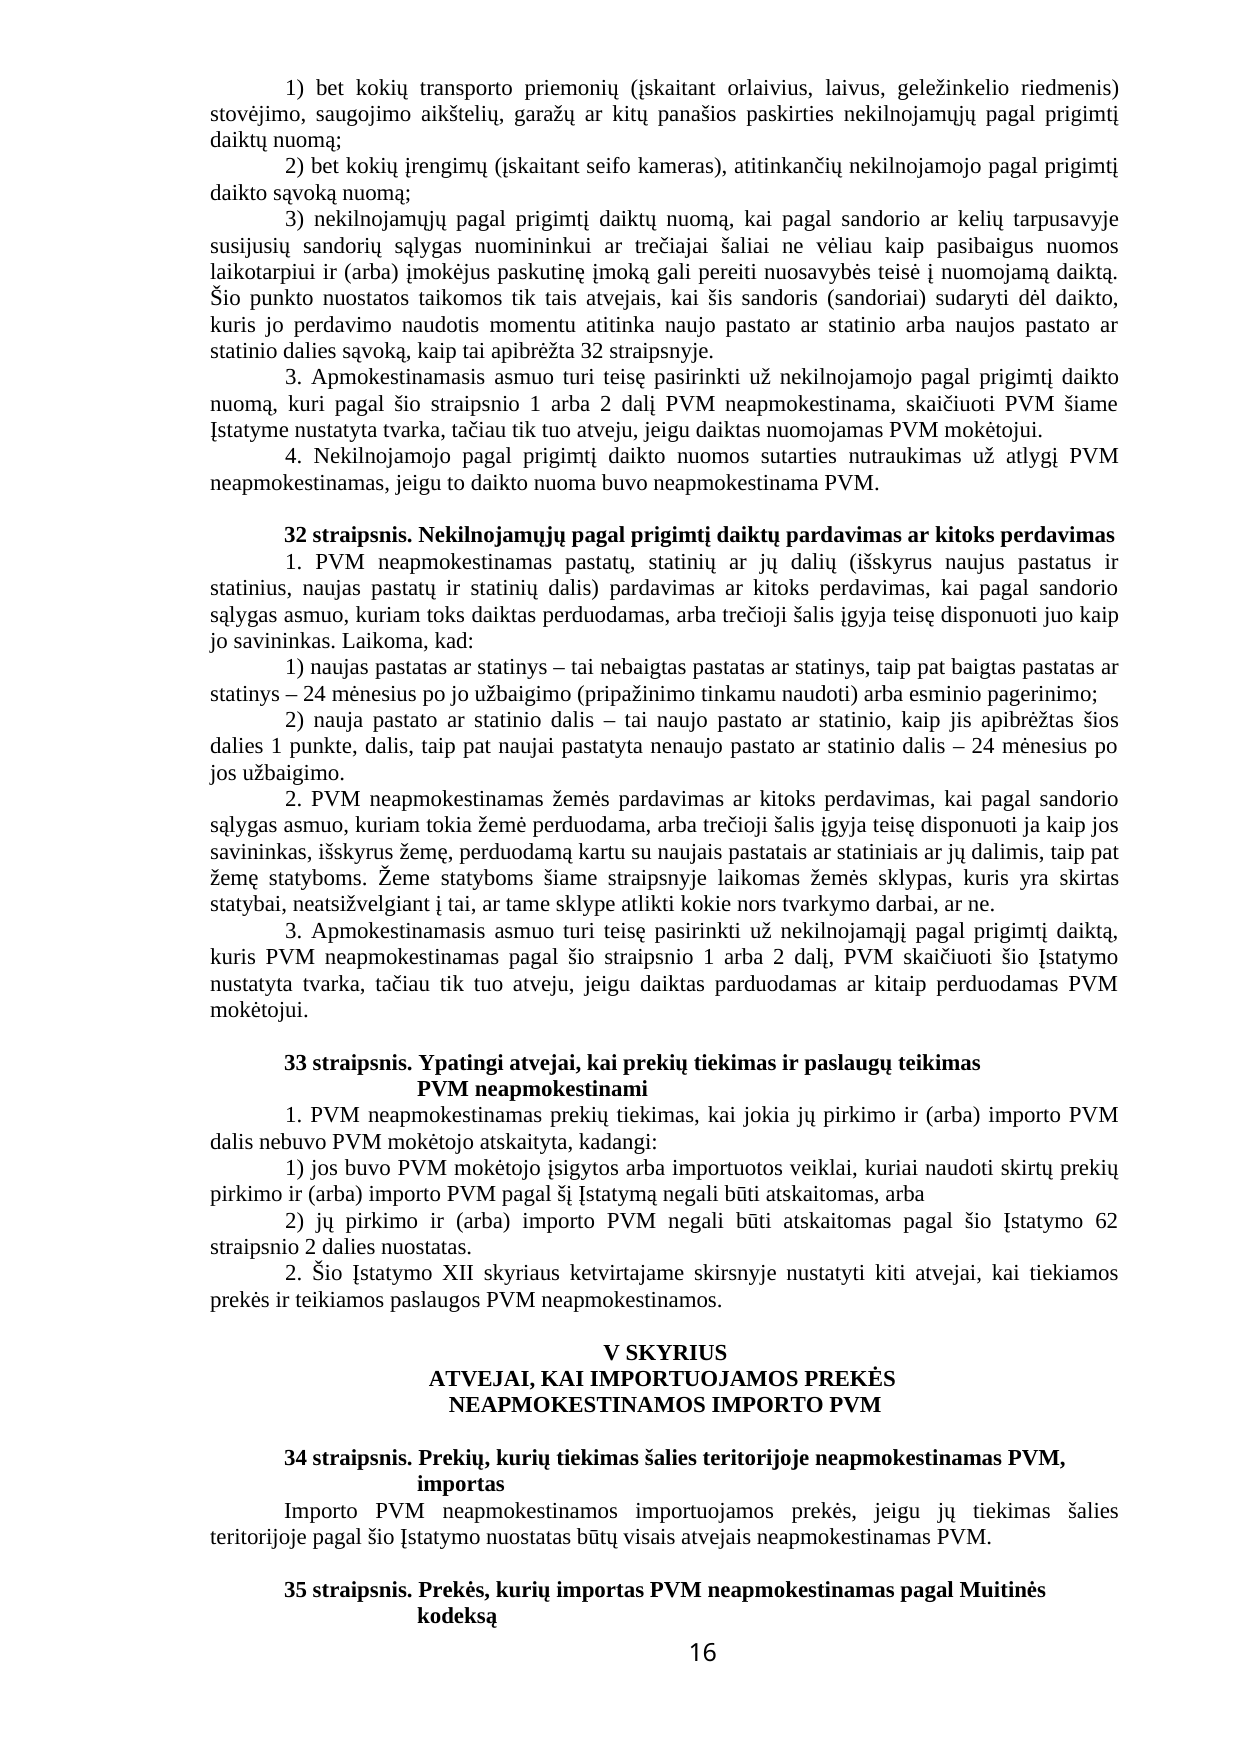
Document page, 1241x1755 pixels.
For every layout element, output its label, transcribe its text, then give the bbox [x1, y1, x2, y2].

text 2. Šio Įstatymo XII skyriaus ketvirtajame skirsnyje nustatyti kiti atvejai, kai tiekiamos prekės ir teikiamos paslaugos PVM neapmokestinamos. [210, 1259, 1120, 1312]
text 2) nauja pastato ar statinio dalis – tai naujo pastato ar statinio, kaip jis apibrėžtas šios dalies 1 punkte, dalis, taip pat naujai pastatyta nenaujo pastato ar statinio dalis – 24 mėnesius po jos užbaigimo. [210, 706, 1120, 785]
text PVM neapmokestinami [210, 1075, 1120, 1101]
text 1. PVM neapmokestinamas prekių tiekimas, kai jokia jų pirkimo ir (arba) importo PVM dalis nebuvo PVM mokėtojo atskaityta, kadangi: [210, 1101, 1120, 1154]
text importas [210, 1470, 1120, 1497]
text kodeksą [210, 1602, 1120, 1628]
text 3. Apmokestinamasis asmuo turi teisę pasirinkti už nekilnojamąjį pagal prigimtį daiktą, kuris PVM neapmokestinamas pagal šio straipsnio 1 arba 2 dalį, PVM skaičiuoti šio Įstatymo nustatyta tvarka, tačiau tik tuo atveju, jeigu daiktas parduodamas ar kitaip perduodamas PVM mokėtojui. [210, 917, 1120, 1022]
text 3. Apmokestinamasis asmuo turi teisę pasirinkti už nekilnojamojo pagal prigimtį daikto nuomą, kuri pagal šio straipsnio 1 arba 2 dalį PVM neapmokestinama, skaičiuoti PVM šiame Įstatyme nustatyta tvarka, tačiau tik tuo atveju, jeigu daiktas nuomojamas PVM mokėtojui. [210, 363, 1120, 442]
text 2) jų pirkimo ir (arba) importo PVM negali būti atskaitomas pagal šio Įstatymo 62 straipsnio 2 dalies nuostatas. [210, 1207, 1120, 1259]
text 33 straipsnis. Ypatingi atvejai, kai prekių tiekimas ir paslaugų teikimas [210, 1049, 1120, 1075]
text Importo PVM neapmokestinamos importuojamos prekės, jeigu jų tiekimas šalies teritorijoje pagal šio Įstatymo nuostatas būtų visais atvejais neapmokestinamas PVM. [210, 1497, 1120, 1549]
text 2) bet kokių įrengimų (įskaitant seifo kameras), atitinkančių nekilnojamojo pagal prigimtį daikto sąvoką nuomą; [210, 153, 1120, 205]
text 2. PVM neapmokestinamas žemės pardavimas ar kitoks perdavimas, kai pagal sandorio sąlygas asmuo, kuriam tokia žemė perduodama, arba trečioji šalis įgyja teisę disponuoti ja kaip jos savininkas, išskyrus žemę, perduodamą kartu su naujais pastatais ar statiniais ar jų dalimis, taip pat žemę statyboms. Žeme statyboms šiame straipsnyje laikomas žemės sklypas, kuris yra skirtas statybai, neatsižvelgiant į tai, ar tame sklype atlikti kokie nors tvarkymo darbai, ar ne. [210, 785, 1120, 917]
text 3) nekilnojamųjų pagal prigimtį daiktų nuomą, kai pagal sandorio ar kelių tarpusavyje susijusių sandorių sąlygas nuomininkui ar trečiajai šaliai ne vėliau kaip pasibaigus nuomos laikotarpiui ir (arba) įmokėjus paskutinę įmoką gali pereiti nuosavybės teisė į nuomojamą daiktą. Šio punkto nuostatos taikomos tik tais atvejais, kai šis sandoris (sandoriai) sudaryti dėl daikto, kuris jo perdavimo naudotis momentu atitinka naujo pastato ar statinio arba naujos pastato ar statinio dalies sąvoką, kaip tai apibrėžta 32 straipsnyje. [210, 205, 1120, 363]
text ATVEJAI, KAI IMPORTUOJAMOS PREKĖS [210, 1365, 1120, 1391]
text 1) jos buvo PVM mokėtojo įsigytos arba importuotos veiklai, kuriai naudoti skirtų prekių pirkimo ir (arba) importo PVM pagal šį Įstatymą negali būti atskaitomas, arba [210, 1154, 1120, 1207]
text NEAPMOKESTINAMOS IMPORTO PVM [210, 1391, 1120, 1418]
text 4. Nekilnojamojo pagal prigimtį daikto nuomos sutarties nutraukimas už atlygį PVM neapmokestinamas, jeigu to daikto nuoma buvo neapmokestinama PVM. [210, 442, 1120, 495]
text 32 straipsnis. Nekilnojamųjų pagal prigimtį daiktų pardavimas ar kitoks perdavimas [210, 522, 1120, 548]
text V SKYRIUS [210, 1338, 1120, 1365]
text 35 straipsnis. Prekės, kurių importas PVM neapmokestinamas pagal Muitinės [210, 1576, 1120, 1602]
text 1) naujas pastatas ar statinys – tai nebaigtas pastatas ar statinys, taip pat baigtas pastatas ar statinys – 24 mėnesius po jo užbaigimo (pripažinimo tinkamu naudoti) arba esminio pagerinimo; [210, 653, 1120, 706]
text 1) bet kokių transporto priemonių (įskaitant orlaivius, laivus, geležinkelio riedmenis) stovėjimo, saugojimo aikštelių, garažų ar kitų panašios paskirties nekilnojamųjų pagal prigimtį daiktų nuomą; [210, 73, 1120, 153]
text 1. PVM neapmokestinamas pastatų, statinių ar jų dalių (išskyrus naujus pastatus ir statinius, naujas pastatų ir statinių dalis) pardavimas ar kitoks perdavimas, kai pagal sandorio sąlygas asmuo, kuriam toks daiktas perduodamas, arba trečioji šalis įgyja teisę disponuoti juo kaip jo savininkas. Laikoma, kad: [210, 548, 1120, 653]
text 34 straipsnis. Prekių, kurių tiekimas šalies teritorijoje neapmokestinamas PVM, [210, 1444, 1120, 1470]
